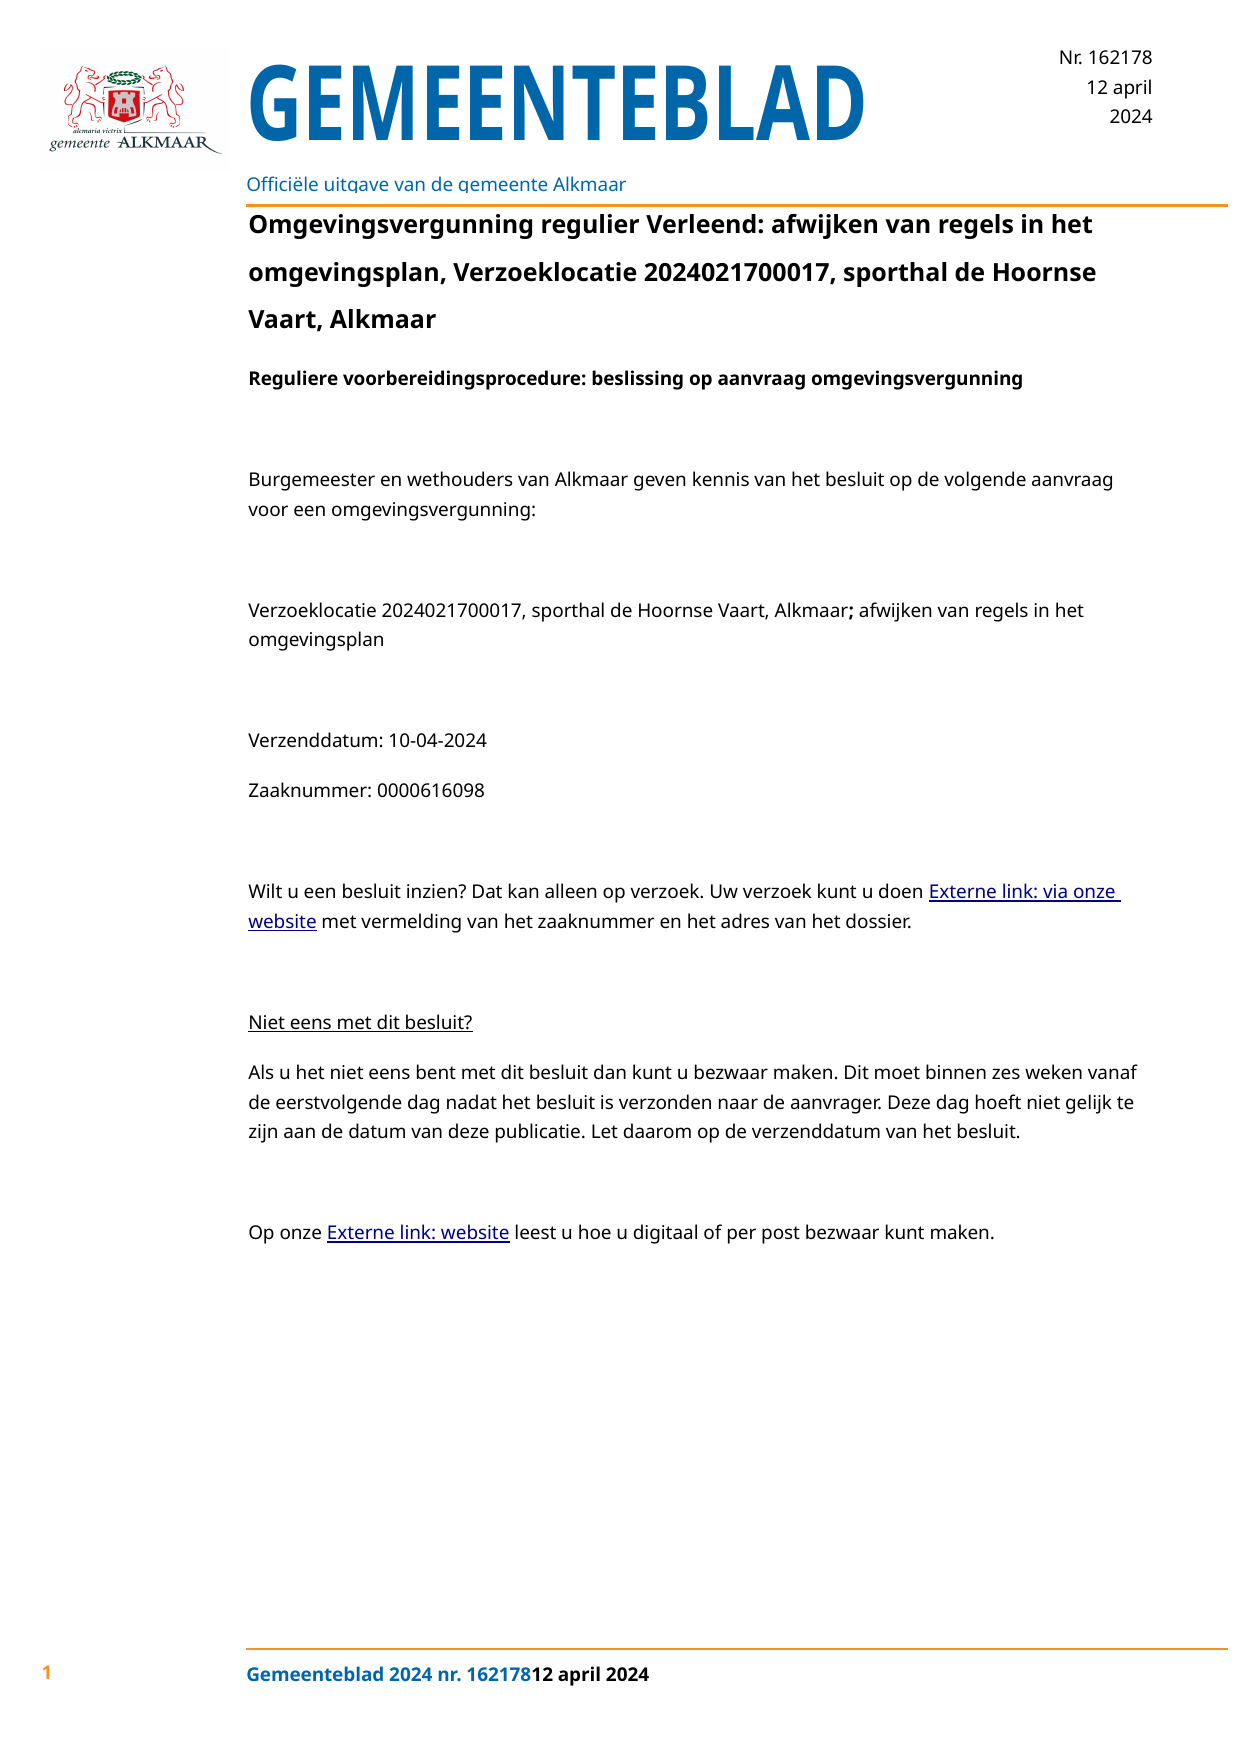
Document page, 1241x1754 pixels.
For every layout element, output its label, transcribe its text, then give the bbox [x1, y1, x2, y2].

text Op onze Externe link: website leest u hoe u digitaal of per post bezwaar kunt maken. [248, 1219, 1152, 1245]
text Burgemeester en wethouders van Alkmaar geven kennis van het besluit op de volgende aanvraag voor een omgevingsvergunning: [248, 466, 1152, 522]
text Reguliere voorbereidingsprocedure: beslissing op aanvraag omgevingsvergunning [248, 366, 1152, 391]
text Zaaknummer: 0000616098 [248, 778, 1152, 803]
text Niet eens met dit besluit? [248, 1009, 1152, 1034]
text Omgevingsvergunning regulier Verleend: afwijken van regels in het omgevingsplan, Verzoeklocatie 2024021700017, sporthal de Hoornse Vaart, Alkmaar [248, 207, 1152, 336]
text Verzenddatum: 10-04-2024 [248, 727, 1152, 753]
text Verzoeklocatie 2024021700017, sporthal de Hoornse Vaart, Alkmaar; afwijken van regels in het omgevingsplan [248, 597, 1152, 652]
picture [41, 47, 231, 172]
text Wilt u een besluit inzien? Dat kan alleen op verzoek. Uw verzoek kunt u doen Externe link: via onze website met vermelding van het zaaknummer en het adres van het dossier. [248, 878, 1152, 934]
text Als u het niet eens bent met dit besluit dan kunt u bezwaar maken. Dit moet binnen zes weken vanaf de eerstvolgende dag nadat het besluit is verzonden naar de aanvrager. Deze dag hoeft niet gelijk te zijn aan de datum van deze publicatie. Let daarom op de verzenddatum van het besluit. [248, 1059, 1152, 1144]
